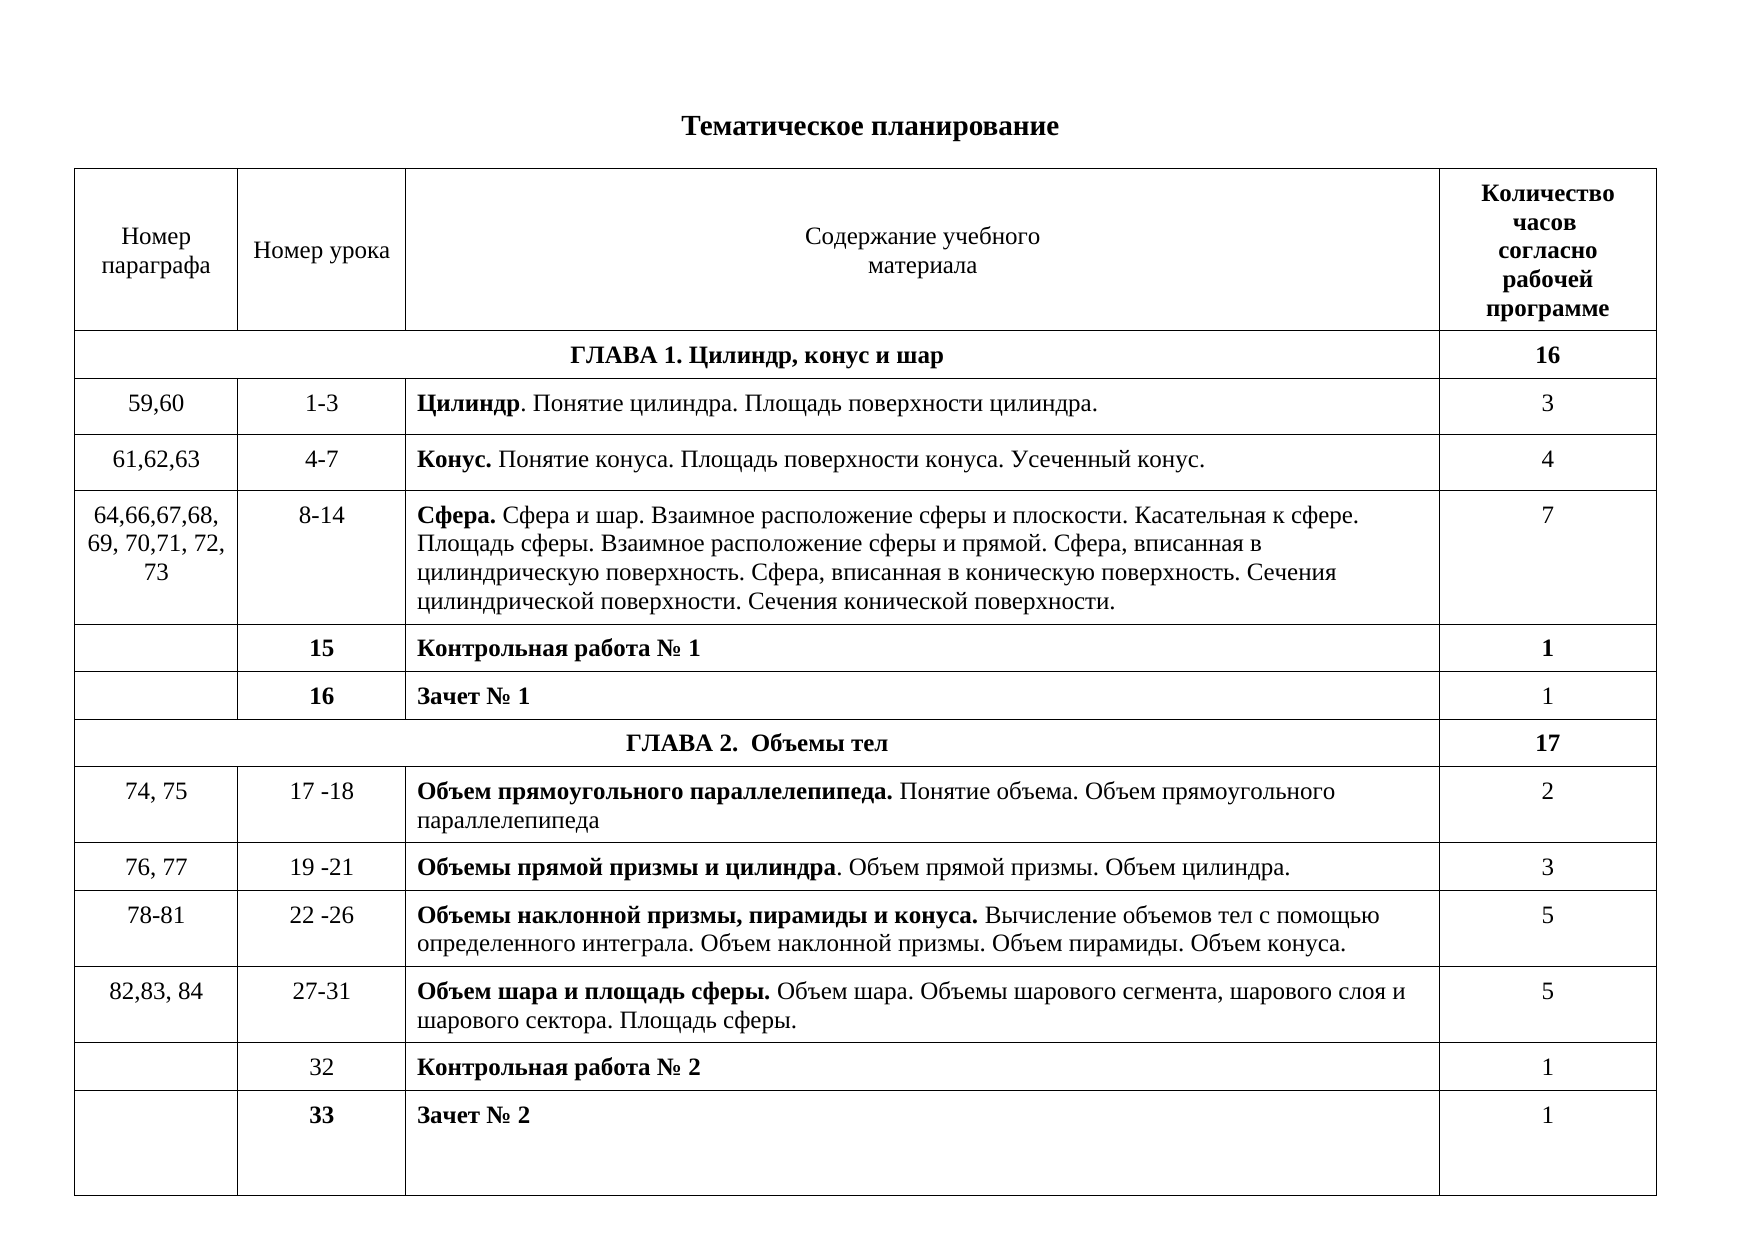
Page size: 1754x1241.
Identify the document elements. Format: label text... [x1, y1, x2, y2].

table_cell Сфера. Сфера и шар. Взаимное расположение сферы и плоскости. Касательная к сфере. Площадь сферы. Взаимное расположение сферы и прямой. Сфера, вписанная в цилиндрическую поверхность. Сфера, вписанная в коническую поверхность. Сечения цилиндрической поверхности. Сечения конической поверхности. [406, 491, 1439, 623]
table_cell [75, 672, 237, 718]
table_cell Конус. Понятие конуса. Площадь поверхности конуса. Усеченный конус. [406, 435, 1439, 490]
table_cell Объемы наклонной призмы, пирамиды и конуса. Вычисление объемов тел с помощью определенного интеграла. Объем наклонной призмы. Объем пирамиды. Объем конуса. [406, 891, 1439, 966]
table_header Номер параграфа [75, 169, 237, 330]
table_cell 3 [1440, 379, 1656, 434]
table_cell 22 -26 [238, 891, 405, 966]
table_cell 32 [238, 1043, 405, 1090]
table_cell 78-81 [75, 891, 237, 966]
table_cell ГЛАВА 1. Цилиндр, конус и шар [75, 331, 1439, 378]
table_cell 17 -18 [238, 767, 405, 842]
table_cell 17 [1440, 720, 1656, 766]
table_cell 1 [1440, 672, 1656, 718]
table_cell 5 [1440, 891, 1656, 966]
table_cell Зачет № 2 [406, 1091, 1439, 1195]
table_cell 2 [1440, 767, 1656, 842]
table_header Содержание учебного материала [406, 169, 1439, 330]
table_cell ГЛАВА 2. Объемы тел [75, 720, 1439, 766]
table_cell [75, 1043, 237, 1090]
table_cell 33 [238, 1091, 405, 1195]
table_cell Объем прямоугольного параллелепипеда. Понятие объема. Объем прямоугольного параллелепипеда [406, 767, 1439, 842]
text Тематическое планирование [118, 108, 1622, 142]
table_cell 27-31 [238, 967, 405, 1042]
table_cell 5 [1440, 967, 1656, 1042]
table_cell [75, 1091, 237, 1195]
table_cell 1 [1440, 625, 1656, 671]
table_cell 7 [1440, 491, 1656, 623]
table_cell 4 [1440, 435, 1656, 490]
table_cell 1 [1440, 1091, 1656, 1195]
table_cell Объем шара и площадь сферы. Объем шара. Объемы шарового сегмента, шарового слоя и шарового сектора. Площадь сферы. [406, 967, 1439, 1042]
table_cell 4-7 [238, 435, 405, 490]
table_cell 82,83, 84 [75, 967, 237, 1042]
table_cell [75, 625, 237, 671]
table_cell 74, 75 [75, 767, 237, 842]
table_cell 61,62,63 [75, 435, 237, 490]
table_header Количество часов согласно рабочей программе [1440, 169, 1656, 330]
table_header Номер урока [238, 169, 405, 330]
table_cell 15 [238, 625, 405, 671]
table_cell 19 -21 [238, 843, 405, 890]
table_cell 16 [1440, 331, 1656, 378]
table_cell Контрольная работа № 1 [406, 625, 1439, 671]
table_cell Контрольная работа № 2 [406, 1043, 1439, 1090]
table_cell 1 [1440, 1043, 1656, 1090]
table_cell 76, 77 [75, 843, 237, 890]
table_cell 3 [1440, 843, 1656, 890]
table_cell 1-3 [238, 379, 405, 434]
table_cell 59,60 [75, 379, 237, 434]
table_cell Цилиндр. Понятие цилиндра. Площадь поверхности цилиндра. [406, 379, 1439, 434]
table_cell 64,66,67,68, 69, 70,71, 72, 73 [75, 491, 237, 623]
table_cell Объемы прямой призмы и цилиндра. Объем прямой призмы. Объем цилиндра. [406, 843, 1439, 890]
table_cell 16 [238, 672, 405, 718]
table_cell 8-14 [238, 491, 405, 623]
table_cell Зачет № 1 [406, 672, 1439, 718]
